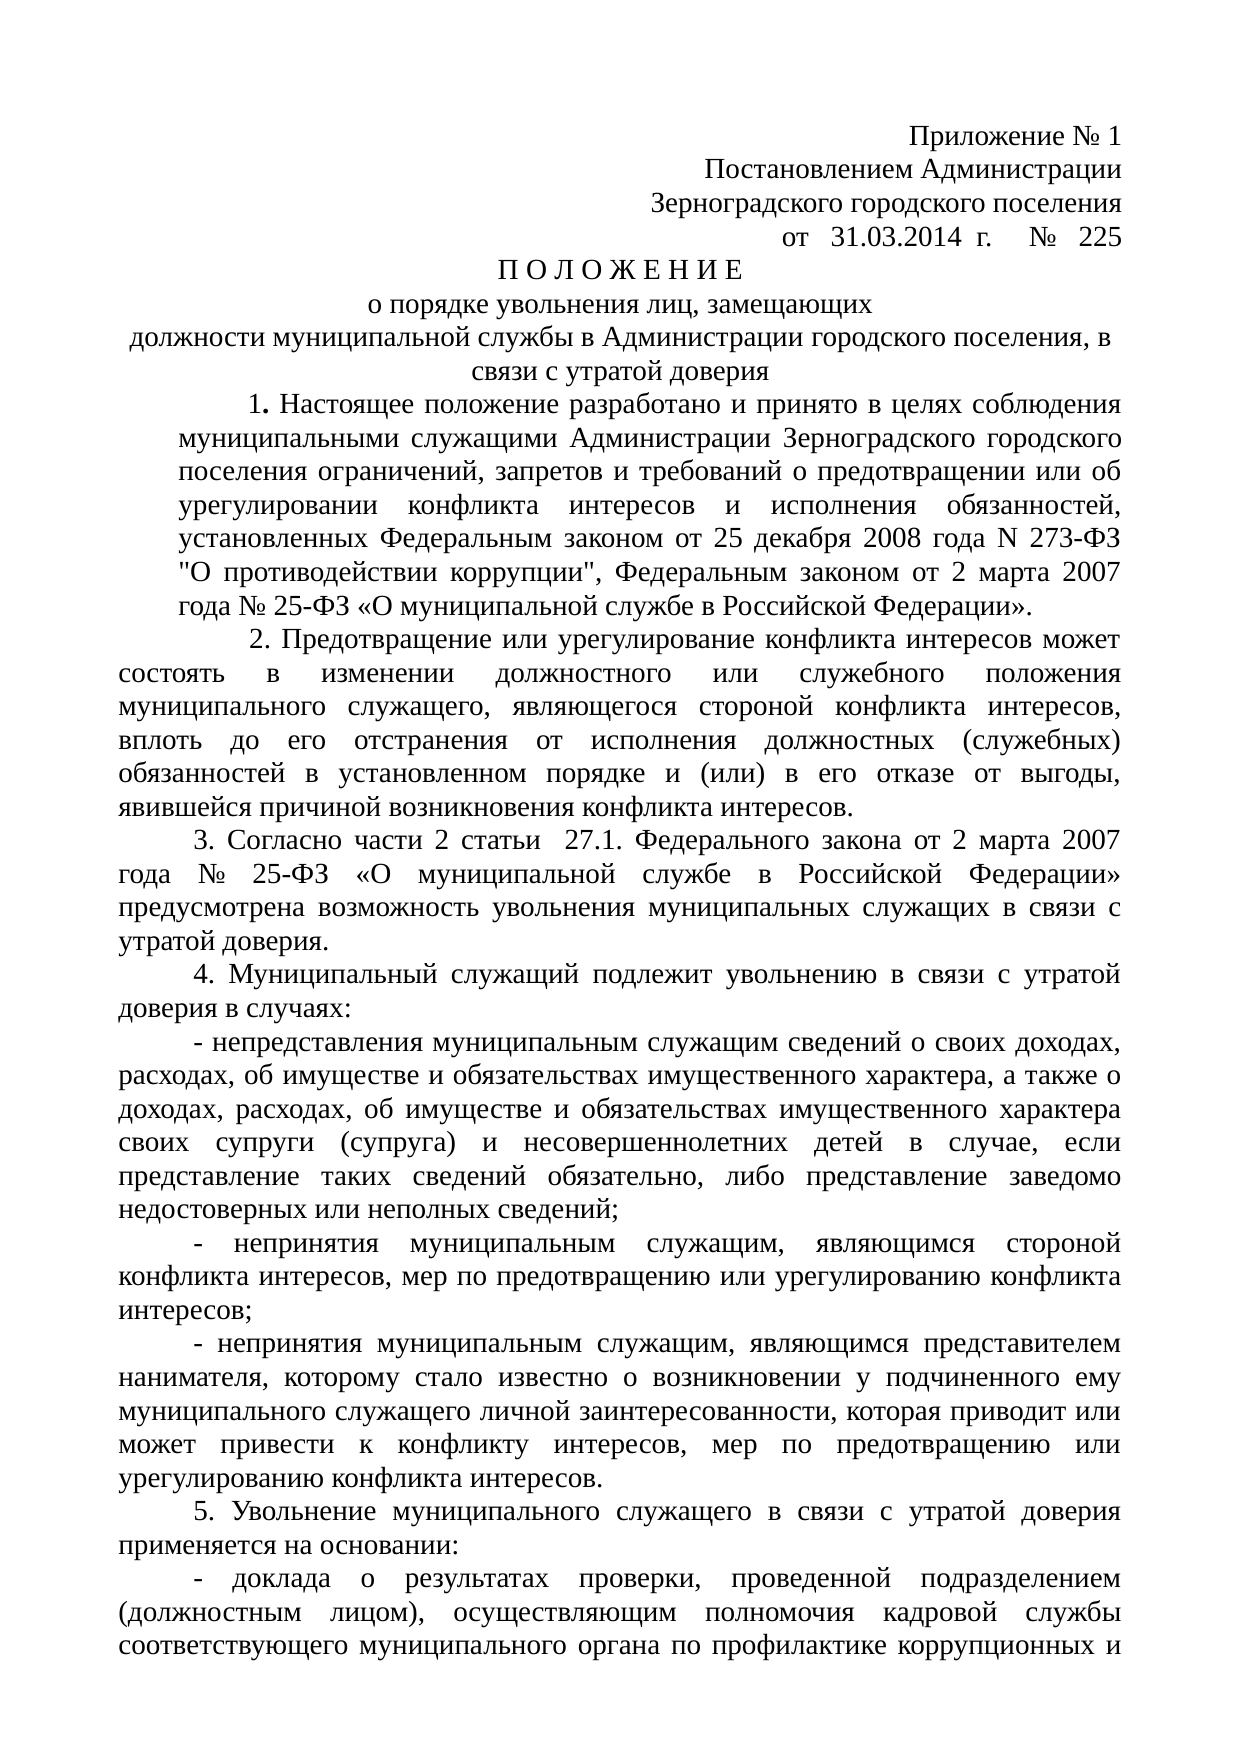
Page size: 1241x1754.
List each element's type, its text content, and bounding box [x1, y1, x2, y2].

text 2. Предотвращение или урегулирование конфликта интересов может состоять в изменении должностного или служебного положения муниципального служащего, являющегося стороной конфликта интересов, вплоть до его отстранения от исполнения должностных (служебных) обязанностей в установленном порядке и (или) в его отказе от выгоды, явившейся причиной возникновения конфликта интересов. [118, 621, 1122, 822]
text - доклада о результатах проверки, проведенной подразделением (должностным лицом), осуществляющим полномочия кадровой службы соответствующего муниципального органа по профилактике коррупционных и [118, 1560, 1122, 1661]
text 5. Увольнение муниципального служащего в связи с утратой доверия применяется на основании: [118, 1493, 1122, 1560]
text Приложение № 1 [118, 118, 1122, 152]
subtitle о порядке увольнения лиц, замещающих [118, 286, 1122, 319]
text - непредставления муниципальным служащим сведений о своих доходах, расходах, об имуществе и обязательствах имущественного характера, а также о доходах, расходах, об имуществе и обязательствах имущественного характера своих супруги (супруга) и несовершеннолетних детей в случае, если представление таких сведений обязательно, либо представление заведомо недостоверных или неполных сведений; [118, 1024, 1122, 1225]
subtitle должности муниципальной службы в Администрации городского поселения, в связи с утратой доверия [118, 319, 1122, 386]
text - непринятия муниципальным служащим, являющимся стороной конфликта интересов, мер по предотвращению или урегулированию конфликта интересов; [118, 1225, 1122, 1326]
subtitle 1. Настоящее положение разработано и принято в целях соблюдения муниципальными служащими Администрации Зерноградского городского поселения ограничений, запретов и требований о предотвращении или об урегулировании конфликта интересов и исполнения обязанностей, установленных Федеральным законом от 25 декабря 2008 года N 273-ФЗ "О противодействии коррупции", Федеральным законом от 2 марта 2007 года № 25-ФЗ «О муниципальной службе в Российской Федерации». [118, 386, 1122, 621]
text - непринятия муниципальным служащим, являющимся представителем нанимателя, которому стало известно о возникновении у подчиненного ему муниципального служащего личной заинтересованности, которая приводит или может привести к конфликту интересов, мер по предотвращению или урегулированию конфликта интересов. [118, 1326, 1122, 1493]
text 4. Муниципальный служащий подлежит увольнению в связи с утратой доверия в случаях: [118, 957, 1122, 1024]
text Постановлением Администрации [118, 152, 1122, 185]
text 3. Согласно части 2 статьи 27.1. Федерального закона от 2 марта 2007 года № 25-ФЗ «О муниципальной службе в Российской Федерации» предусмотрена возможность увольнения муниципальных служащих в связи с утратой доверия. [118, 822, 1122, 957]
text Зерноградского городского поселения [118, 185, 1122, 219]
subtitle П О Л О Ж Е Н И Е [118, 252, 1122, 286]
text от 31.03.2014 г. № 225 [118, 219, 1122, 252]
